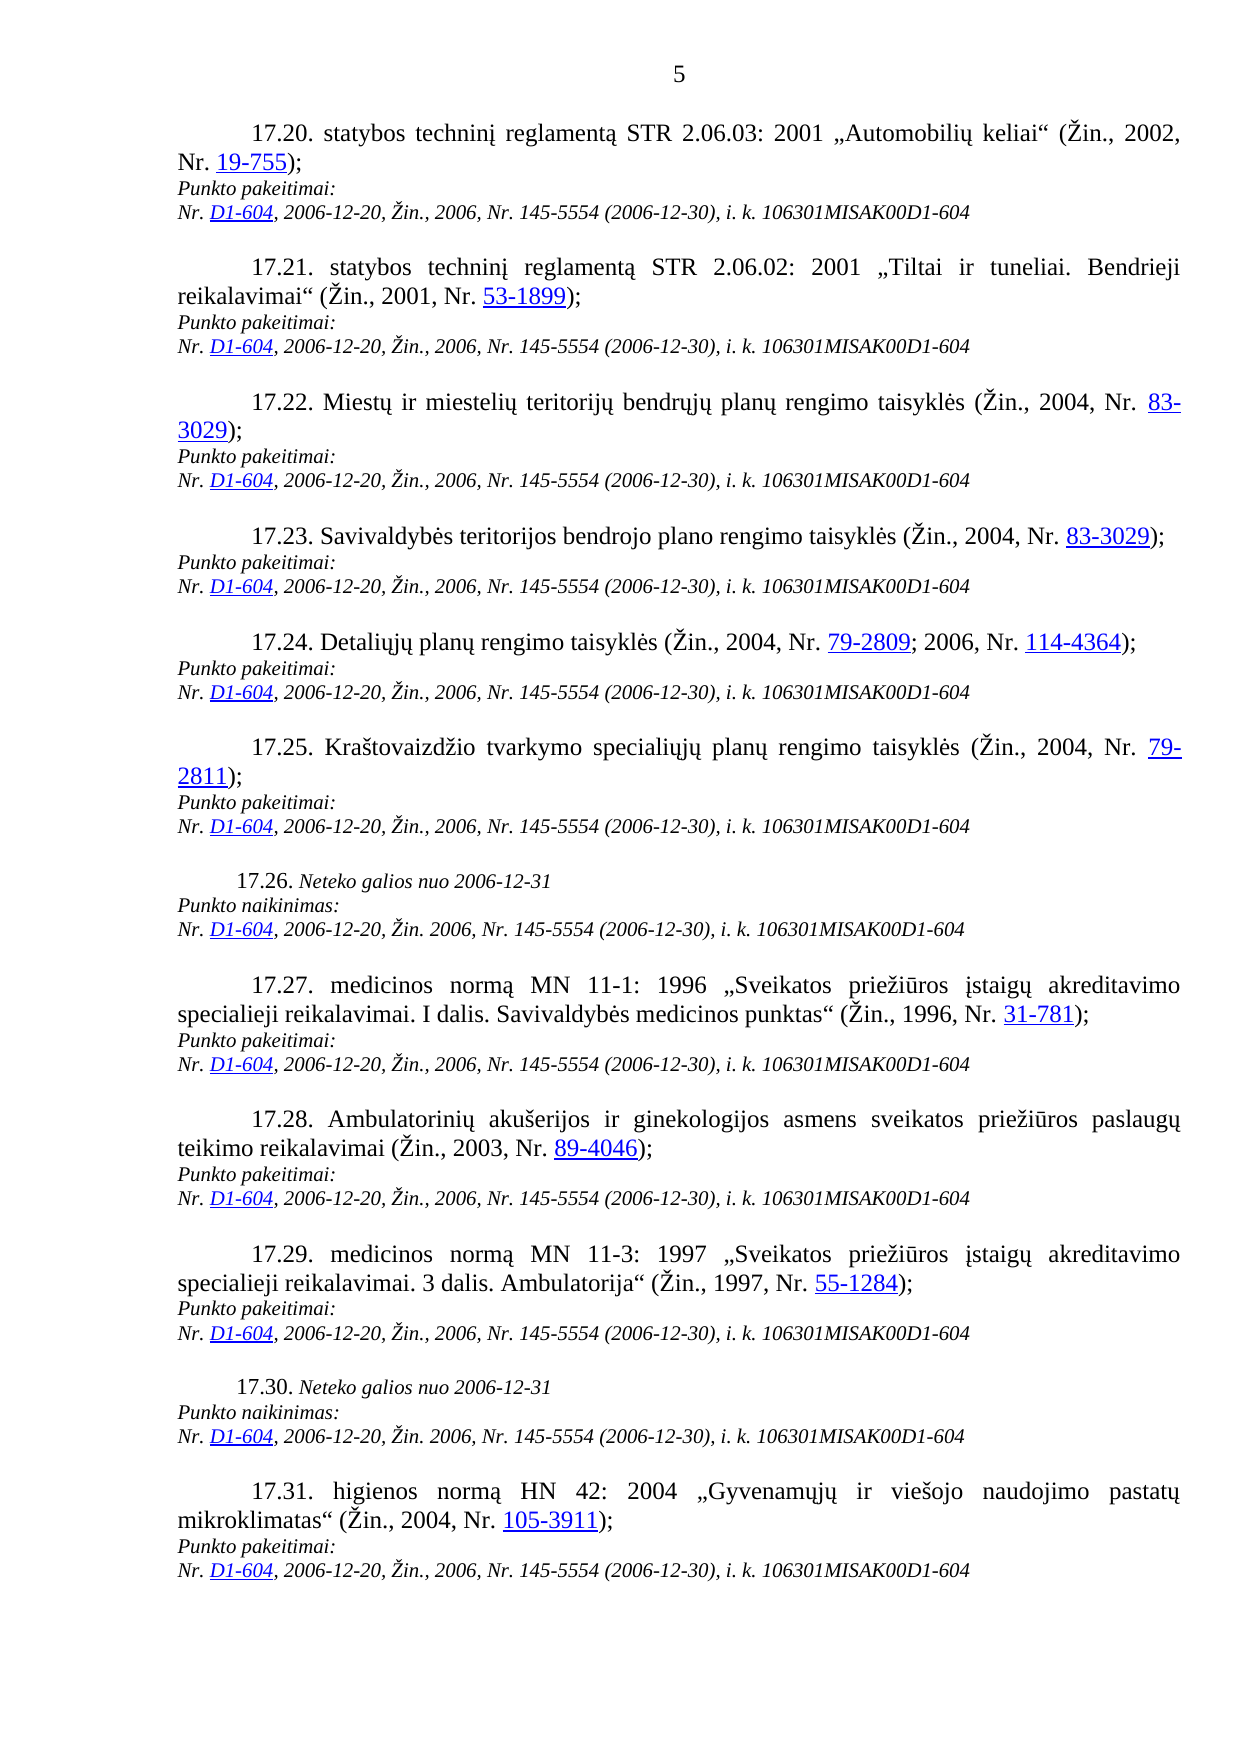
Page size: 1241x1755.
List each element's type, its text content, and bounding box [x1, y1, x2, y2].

text 17.20. statybos techninį reglamentą STR 2.06.03: 2001 „Automobilių keliai“ (Žin., 2002, Nr. 19-755); [177, 118, 1181, 176]
text Punkto pakeitimai: [177, 310, 1181, 334]
text Punkto naikinimas: [177, 893, 1181, 917]
text 17.21. statybos techninį reglamentą STR 2.06.02: 2001 „Tiltai ir tuneliai. Bendrieji reikalavimai“ (Žin., 2001, Nr. 53-1899); [177, 252, 1181, 310]
text Nr. D1-604, 2006-12-20, Žin., 2006, Nr. 145-5554 (2006-12-30), i. k. 106301MISAK00D1-604 [177, 1558, 1181, 1582]
text Nr. D1-604, 2006-12-20, Žin., 2006, Nr. 145-5554 (2006-12-30), i. k. 106301MISAK00D1-604 [177, 1186, 1181, 1210]
text Nr. D1-604, 2006-12-20, Žin., 2006, Nr. 145-5554 (2006-12-30), i. k. 106301MISAK00D1-604 [177, 574, 1181, 598]
text Punkto pakeitimai: [177, 1162, 1181, 1186]
text Nr. D1-604, 2006-12-20, Žin., 2006, Nr. 145-5554 (2006-12-30), i. k. 106301MISAK00D1-604 [177, 200, 1181, 224]
text 17.30. Neteko galios nuo 2006-12-31 [177, 1373, 1181, 1399]
text Punkto pakeitimai: [177, 790, 1181, 814]
text 17.27. medicinos normą MN 11-1: 1996 „Sveikatos priežiūros įstaigų akreditavimo specialieji reikalavimai. I dalis. Savivaldybės medicinos punktas“ (Žin., 1996, Nr. 31-781); [177, 970, 1181, 1028]
text Punkto pakeitimai: [177, 550, 1181, 574]
text 17.31. higienos normą HN 42: 2004 „Gyvenamųjų ir viešojo naudojimo pastatų mikroklimatas“ (Žin., 2004, Nr. 105-3911); [177, 1476, 1181, 1534]
text Nr. D1-604, 2006-12-20, Žin., 2006, Nr. 145-5554 (2006-12-30), i. k. 106301MISAK00D1-604 [177, 814, 1181, 838]
text 17.26. Neteko galios nuo 2006-12-31 [177, 867, 1181, 893]
text Punkto pakeitimai: [177, 1028, 1181, 1052]
text Nr. D1-604, 2006-12-20, Žin., 2006, Nr. 145-5554 (2006-12-30), i. k. 106301MISAK00D1-604 [177, 680, 1181, 704]
text 17.24. Detaliųjų planų rengimo taisyklės (Žin., 2004, Nr. 79-2809; 2006, Nr. 114-4364); [177, 627, 1181, 656]
text Nr. D1-604, 2006-12-20, Žin., 2006, Nr. 145-5554 (2006-12-30), i. k. 106301MISAK00D1-604 [177, 1320, 1181, 1344]
text Nr. D1-604, 2006-12-20, Žin. 2006, Nr. 145-5554 (2006-12-30), i. k. 106301MISAK00D1-604 [177, 917, 1181, 941]
text Punkto pakeitimai: [177, 176, 1181, 200]
text Nr. D1-604, 2006-12-20, Žin., 2006, Nr. 145-5554 (2006-12-30), i. k. 106301MISAK00D1-604 [177, 468, 1181, 492]
text Punkto pakeitimai: [177, 1534, 1181, 1558]
text Punkto naikinimas: [177, 1399, 1181, 1424]
text 17.22. Miestų ir miestelių teritorijų bendrųjų planų rengimo taisyklės (Žin., 2004, Nr. 83-3029); [177, 387, 1181, 444]
text Nr. D1-604, 2006-12-20, Žin., 2006, Nr. 145-5554 (2006-12-30), i. k. 106301MISAK00D1-604 [177, 1052, 1181, 1076]
text Punkto pakeitimai: [177, 656, 1181, 680]
text Punkto pakeitimai: [177, 1296, 1181, 1320]
text Punkto pakeitimai: [177, 444, 1181, 468]
text Nr. D1-604, 2006-12-20, Žin., 2006, Nr. 145-5554 (2006-12-30), i. k. 106301MISAK00D1-604 [177, 334, 1181, 358]
text Nr. D1-604, 2006-12-20, Žin. 2006, Nr. 145-5554 (2006-12-30), i. k. 106301MISAK00D1-604 [177, 1424, 1181, 1448]
text 17.28. Ambulatorinių akušerijos ir ginekologijos asmens sveikatos priežiūros paslaugų teikimo reikalavimai (Žin., 2003, Nr. 89-4046); [177, 1104, 1181, 1162]
text 17.29. medicinos normą MN 11-3: 1997 „Sveikatos priežiūros įstaigų akreditavimo specialieji reikalavimai. 3 dalis. Ambulatorija“ (Žin., 1997, Nr. 55-1284); [177, 1239, 1181, 1296]
text 17.23. Savivaldybės teritorijos bendrojo plano rengimo taisyklės (Žin., 2004, Nr. 83-3029); [177, 521, 1181, 550]
text 17.25. Kraštovaizdžio tvarkymo specialiųjų planų rengimo taisyklės (Žin., 2004, Nr. 79-2811); [177, 732, 1181, 790]
